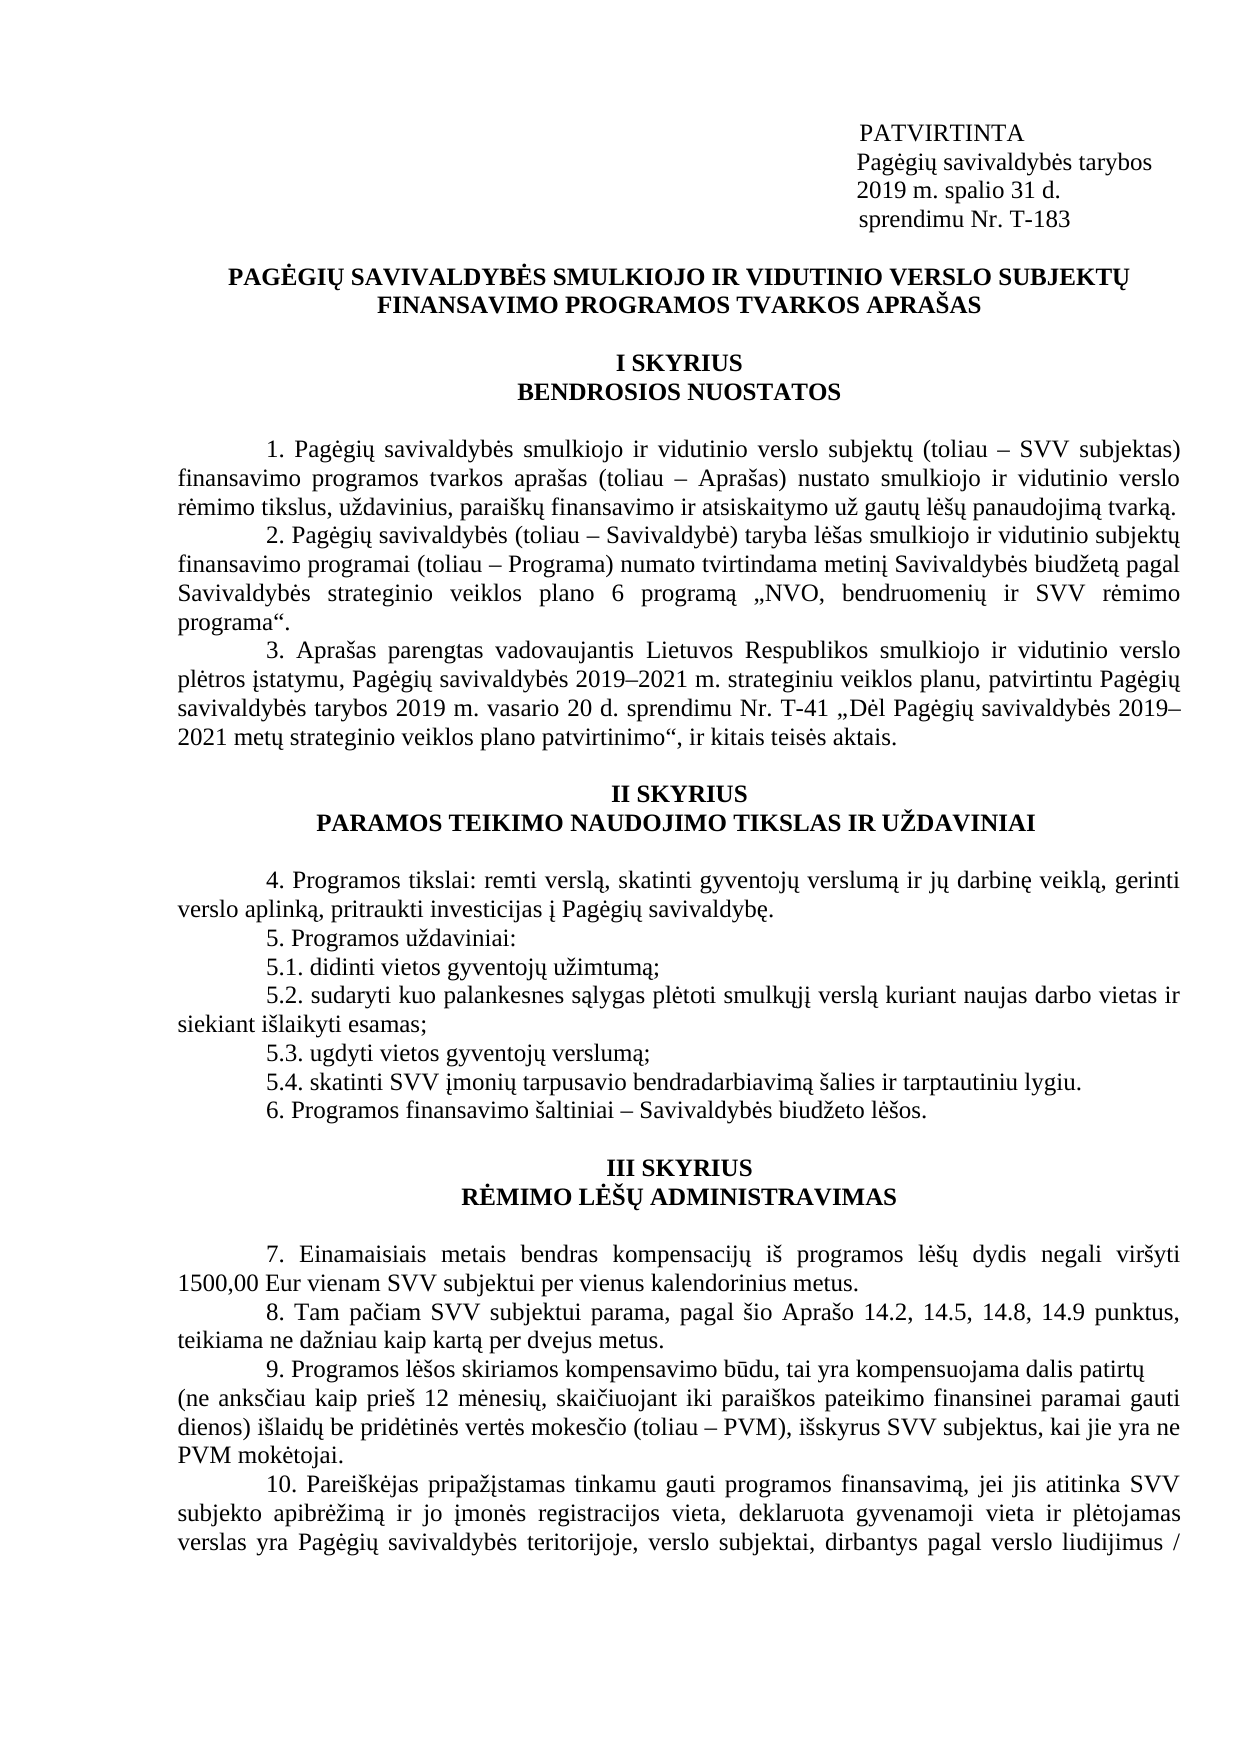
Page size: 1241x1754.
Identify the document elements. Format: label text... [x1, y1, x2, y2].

text 5.2. sudaryti kuo palankesnes sąlygas plėtoti smulkųjį verslą kuriant naujas darbo vietas ir siekiant išlaikyti esamas; [177, 981, 1181, 1038]
text Pagėgių savivaldybės tarybos [856, 147, 1181, 176]
text PATVIRTINTA [627, 118, 1181, 147]
text PAGĖGIŲ SAVIVALDYBĖS SMULKIOJO IR VIDUTINIO VERSLO SUBJEKTŲ FINANSAVIMO PROGRAMOS TVARKOS APRAŠAS [177, 262, 1181, 319]
text RĖMIMO LĖŠŲ ADMINISTRAVIMAS [177, 1182, 1181, 1211]
text 8. Tam pačiam SVV subjektui parama, pagal šio Aprašo 14.2, 14.5, 14.8, 14.9 punktus, teikiama ne dažniau kaip kartą per dvejus metus. [177, 1297, 1181, 1354]
text PARAMOS TEIKIMO NAUDOJIMO TIKSLAS IR UŽDAVINIAI [177, 808, 1181, 837]
text sprendimu Nr. T-183 [177, 204, 1181, 233]
text 7. Einamaisiais metais bendras kompensacijų iš programos lėšų dydis negali viršyti 1500,00 Eur vienam SVV subjektui per vienus kalendorinius metus. [177, 1239, 1181, 1297]
text III SKYRIUS [177, 1153, 1181, 1182]
text 1. Pagėgių savivaldybės smulkiojo ir vidutinio verslo subjektų (toliau – SVV subjektas) finansavimo programos tvarkos aprašas (toliau – Aprašas) nustato smulkiojo ir vidutinio verslo rėmimo tikslus, uždavinius, paraiškų finansavimo ir atsiskaitymo už gautų lėšų panaudojimą tvarką. [177, 434, 1181, 521]
text II SKYRIUS [177, 779, 1181, 808]
text 9. Programos lėšos skiriamos kompensavimo būdu, tai yra kompensuojama dalis patirtų [177, 1354, 1181, 1383]
text 3. Aprašas parengtas vadovaujantis Lietuvos Respublikos smulkiojo ir vidutinio verslo plėtros įstatymu, Pagėgių savivaldybės 2019–2021 m. strateginiu veiklos planu, patvirtintu Pagėgių savivaldybės tarybos 2019 m. vasario 20 d. sprendimu Nr. T-41 „Dėl Pagėgių savivaldybės 2019–2021 metų strateginio veiklos plano patvirtinimo“, ir kitais teisės aktais. [177, 636, 1181, 751]
text 5. Programos uždaviniai: [177, 923, 1181, 952]
text (ne anksčiau kaip prieš 12 mėnesių, skaičiuojant iki paraiškos pateikimo finansinei paramai gauti dienos) išlaidų be pridėtinės vertės mokesčio (toliau – PVM), išskyrus SVV subjektus, kai jie yra ne PVM mokėtojai. [177, 1383, 1181, 1469]
text 2019 m. spalio 31 d. [856, 176, 1181, 204]
text 2. Pagėgių savivaldybės (toliau – Savivaldybė) taryba lėšas smulkiojo ir vidutinio subjektų finansavimo programai (toliau – Programa) numato tvirtindama metinį Savivaldybės biudžetą pagal Savivaldybės strateginio veiklos plano 6 programą „NVO, bendruomenių ir SVV rėmimo programa“. [177, 521, 1181, 636]
text I SKYRIUS [177, 348, 1181, 377]
text 4. Programos tikslai: remti verslą, skatinti gyventojų verslumą ir jų darbinę veiklą, gerinti verslo aplinką, pritraukti investicijas į Pagėgių savivaldybę. [177, 866, 1181, 923]
text 10. Pareiškėjas pripažįstamas tinkamu gauti programos finansavimą, jei jis atitinka SVV subjekto apibrėžimą ir jo įmonės registracijos vieta, deklaruota gyvenamoji vieta ir plėtojamas verslas yra Pagėgių savivaldybės teritorijoje, verslo subjektai, dirbantys pagal verslo liudijimus / [177, 1469, 1181, 1556]
text BENDROSIOS NUOSTATOS [177, 377, 1181, 406]
text 5.3. ugdyti vietos gyventojų verslumą; [177, 1038, 1181, 1067]
text 5.4. skatinti SVV įmonių tarpusavio bendradarbiavimą šalies ir tarptautiniu lygiu. [177, 1067, 1181, 1096]
text 5.1. didinti vietos gyventojų užimtumą; [177, 952, 1181, 981]
text 6. Programos finansavimo šaltiniai – Savivaldybės biudžeto lėšos. [177, 1096, 1181, 1124]
